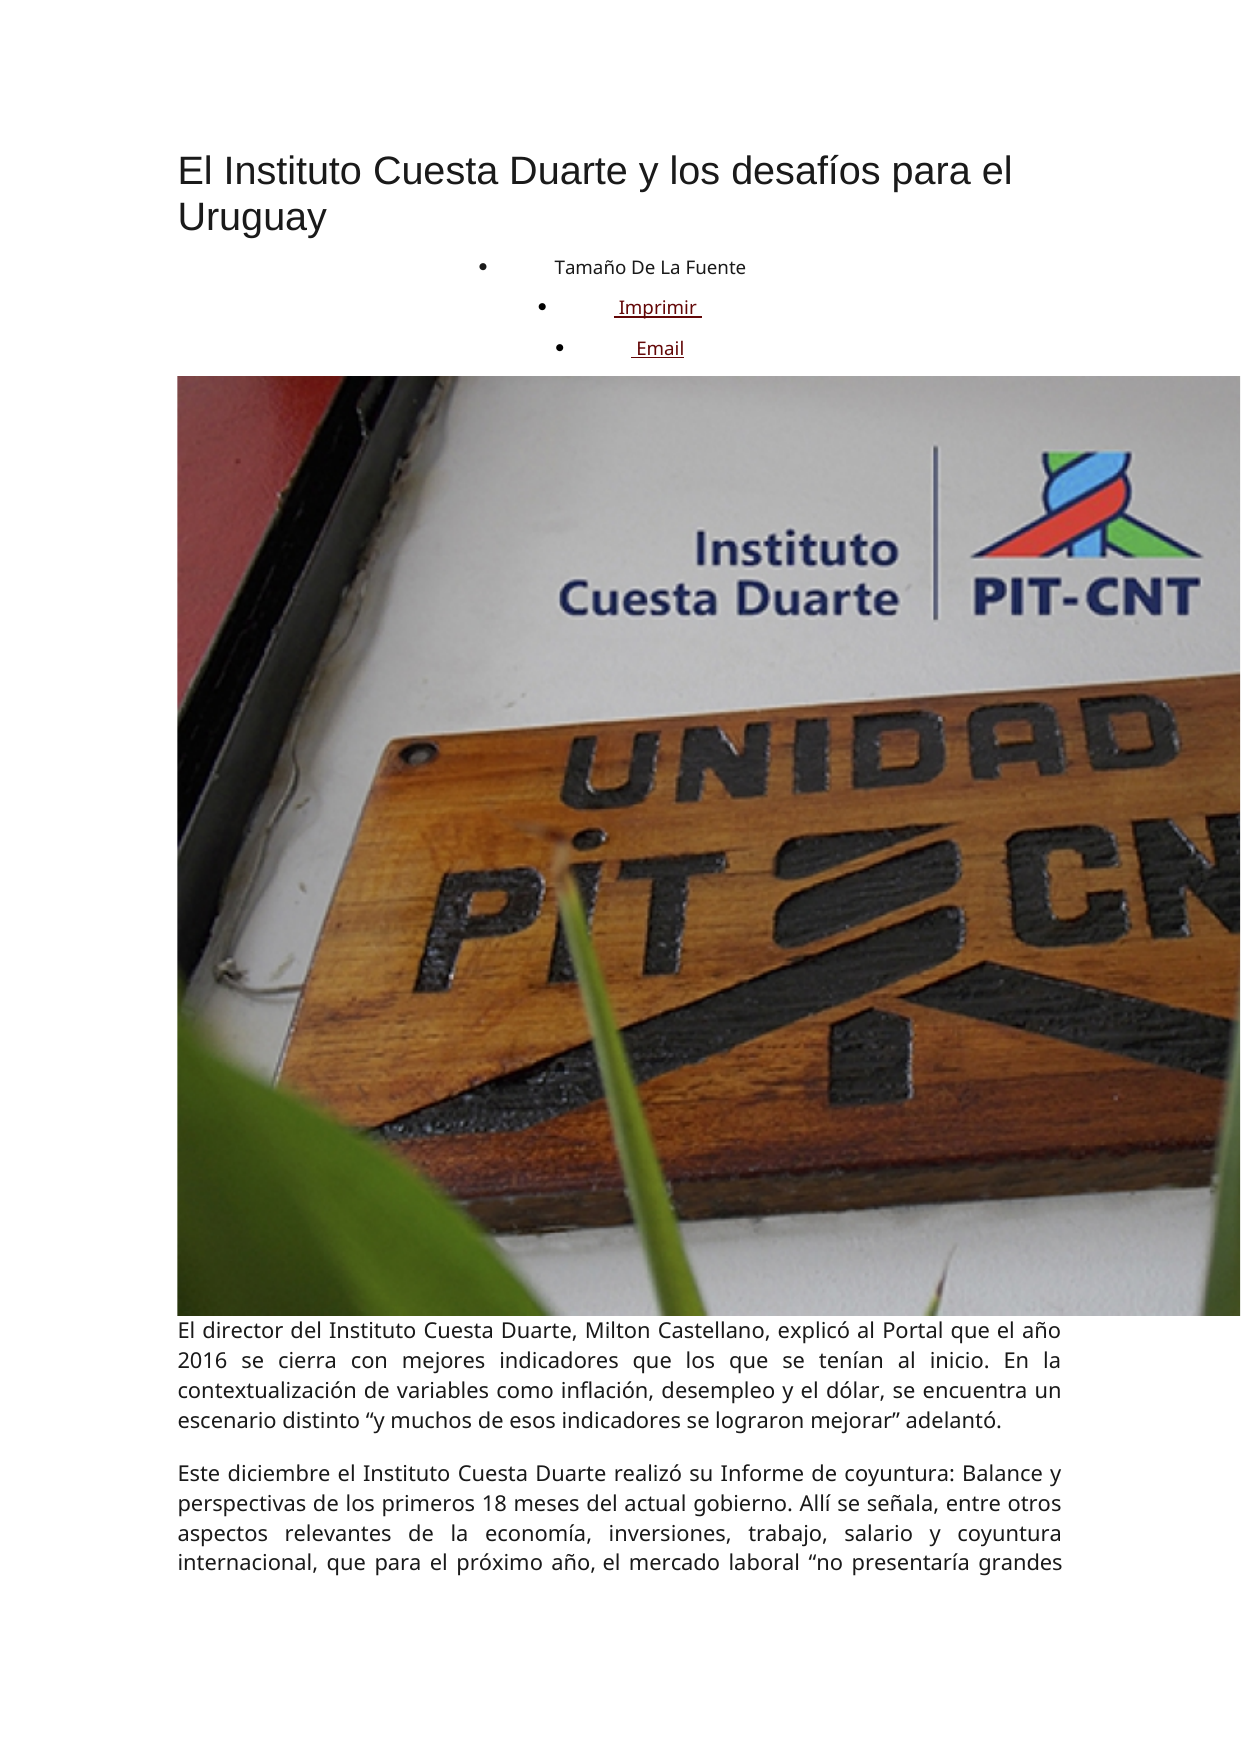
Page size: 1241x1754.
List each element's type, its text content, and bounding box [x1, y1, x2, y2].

text El Instituto Cuesta Duarte y los desafíos para el Uruguay [177, 148, 1063, 239]
text El director del Instituto Cuesta Duarte, Milton Castellano, explicó al Portal que el año 2016 se cierra con mejores indicadores que los que se tenían al inicio. En la contextualización de variables como inflación, desempleo y el dólar, se encuentra un escenario distinto “y muchos de esos indicadores se lograron mejorar” adelantó. [177, 1316, 1063, 1434]
text Este diciembre el Instituto Cuesta Duarte realizó su Informe de coyuntura: Balance y perspectivas de los primeros 18 meses del actual gobierno. Allí se señala, entre otros aspectos relevantes de la economía, inversiones, trabajo, salario y coyuntura internacional, que para el próximo año, el mercado laboral “no presentaría grandes [177, 1458, 1063, 1577]
list Imprimir [177, 279, 1063, 320]
list Email [177, 320, 1063, 361]
list Tamaño De La Fuente [177, 239, 1063, 279]
